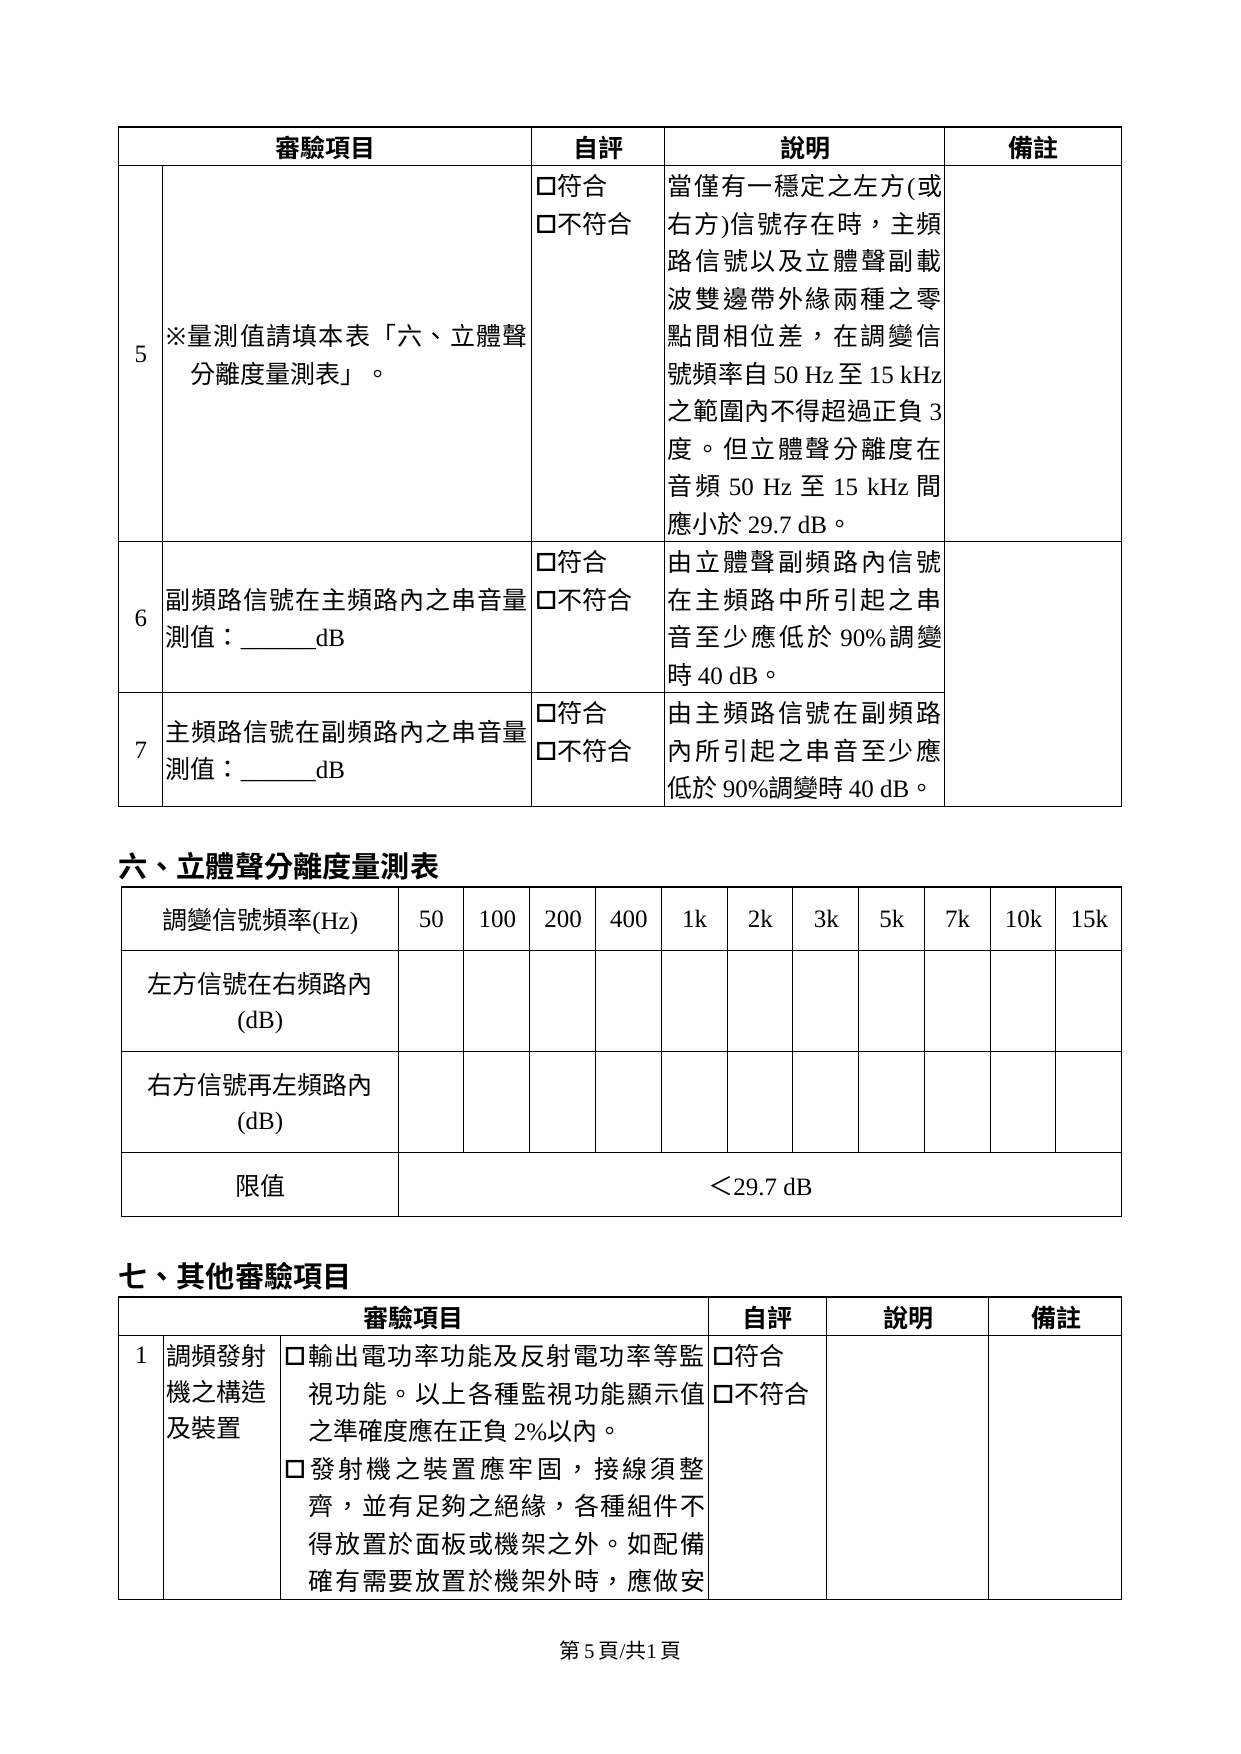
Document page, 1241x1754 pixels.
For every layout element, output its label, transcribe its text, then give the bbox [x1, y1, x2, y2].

table_header 100 [464, 888, 529, 950]
table_cell [464, 1052, 529, 1152]
table_header 2k [728, 888, 792, 950]
table_cell [989, 1336, 1121, 1598]
table_cell [925, 951, 990, 1051]
table_cell 右方信號再左頻路內(dB) [122, 1052, 398, 1152]
table_header 10k [991, 888, 1055, 950]
table_cell 符合 不符合 [532, 542, 664, 692]
table_cell [530, 951, 595, 1051]
table_header 備註 [945, 128, 1121, 165]
table_header 1k [662, 888, 727, 950]
table_cell 符合 不符合 [532, 693, 664, 806]
table_cell [827, 1336, 988, 1598]
table_cell [945, 166, 1121, 541]
table_cell 左方信號在右頻路內(dB) [122, 951, 398, 1051]
table_cell 副頻路信號在主頻路內之串音量測值：______dB [163, 542, 531, 692]
table_header 說明 [665, 128, 944, 165]
table_cell ※量測值請填本表「六、立體聲分離度量測表」。 [163, 166, 531, 541]
table_cell 由立體聲副頻路內信號在主頻路中所引起之串音至少應低於90%調變時40 dB。 [665, 542, 944, 692]
table_cell 6 [119, 542, 162, 692]
table_header 15k [1056, 888, 1121, 950]
table_cell [1056, 1052, 1121, 1152]
table_cell 1 [119, 1336, 163, 1598]
table_cell [399, 1052, 463, 1152]
table_header 7k [925, 888, 990, 950]
table_cell [728, 1052, 792, 1152]
table_cell 符合 不符合 [532, 166, 664, 541]
table_cell [1056, 951, 1121, 1051]
text 七、其他審驗項目 [118, 1254, 1122, 1296]
table_cell ＜29.7 dB [399, 1153, 1121, 1216]
table_cell [530, 1052, 595, 1152]
table_header 調變信號頻率(Hz) [122, 888, 398, 950]
table_cell [991, 1052, 1055, 1152]
table_cell [793, 951, 858, 1051]
table_cell [945, 542, 1121, 806]
table_cell [464, 951, 529, 1051]
table_header 3k [793, 888, 858, 950]
table_cell [991, 951, 1055, 1051]
table_header 400 [596, 888, 661, 950]
table_cell 當僅有一穩定之左方(或右方)信號存在時，主頻路信號以及立體聲副載波雙邊帶外緣兩種之零點間相位差，在調變信號頻率自50 Hz至15 kHz之範圍內不得超過正負3度。但立體聲分離度在音頻50 Hz至15 kHz間應小於29.7 dB。 [665, 166, 944, 541]
table_cell [399, 951, 463, 1051]
table_header 自評 [709, 1298, 826, 1335]
table_header 5k [859, 888, 924, 950]
table_cell [925, 1052, 990, 1152]
table_cell [859, 1052, 924, 1152]
table_cell [728, 951, 792, 1051]
table_header 審驗項目 [119, 128, 531, 165]
table_cell [596, 1052, 661, 1152]
table_cell 主頻路信號在副頻路內之串音量測值：______dB [163, 693, 531, 806]
table_cell 輸出電功率功能及反射電功率等監視功能。以上各種監視功能顯示值之準確度應在正負2%以內。 發射機之裝置應牢固，接線須整齊，並有足夠之絕緣，各種組件不得放置於面板或機架之外。如配備確有需要放置於機架外時，應做安 [281, 1336, 708, 1598]
table_cell 由主頻路信號在副頻路內所引起之串音至少應低於90%調變時40 dB。 [665, 693, 944, 806]
table_header 自評 [532, 128, 664, 165]
table_cell [662, 1052, 727, 1152]
table_header 200 [530, 888, 595, 950]
table_cell [662, 951, 727, 1051]
table_cell [859, 951, 924, 1051]
table_cell [793, 1052, 858, 1152]
table_header 審驗項目 [119, 1298, 708, 1335]
table_cell 5 [119, 166, 162, 541]
table_cell 調頻發射機之構造及裝置 [164, 1336, 280, 1598]
table_header 說明 [827, 1298, 988, 1335]
table_header 備註 [989, 1298, 1121, 1335]
table_cell 符合 不符合 [709, 1336, 826, 1598]
table_cell [596, 951, 661, 1051]
table_cell 限值 [122, 1153, 398, 1216]
table_header 50 [399, 888, 463, 950]
table_cell 7 [119, 693, 162, 806]
text 六、立體聲分離度量測表 [118, 844, 1122, 886]
